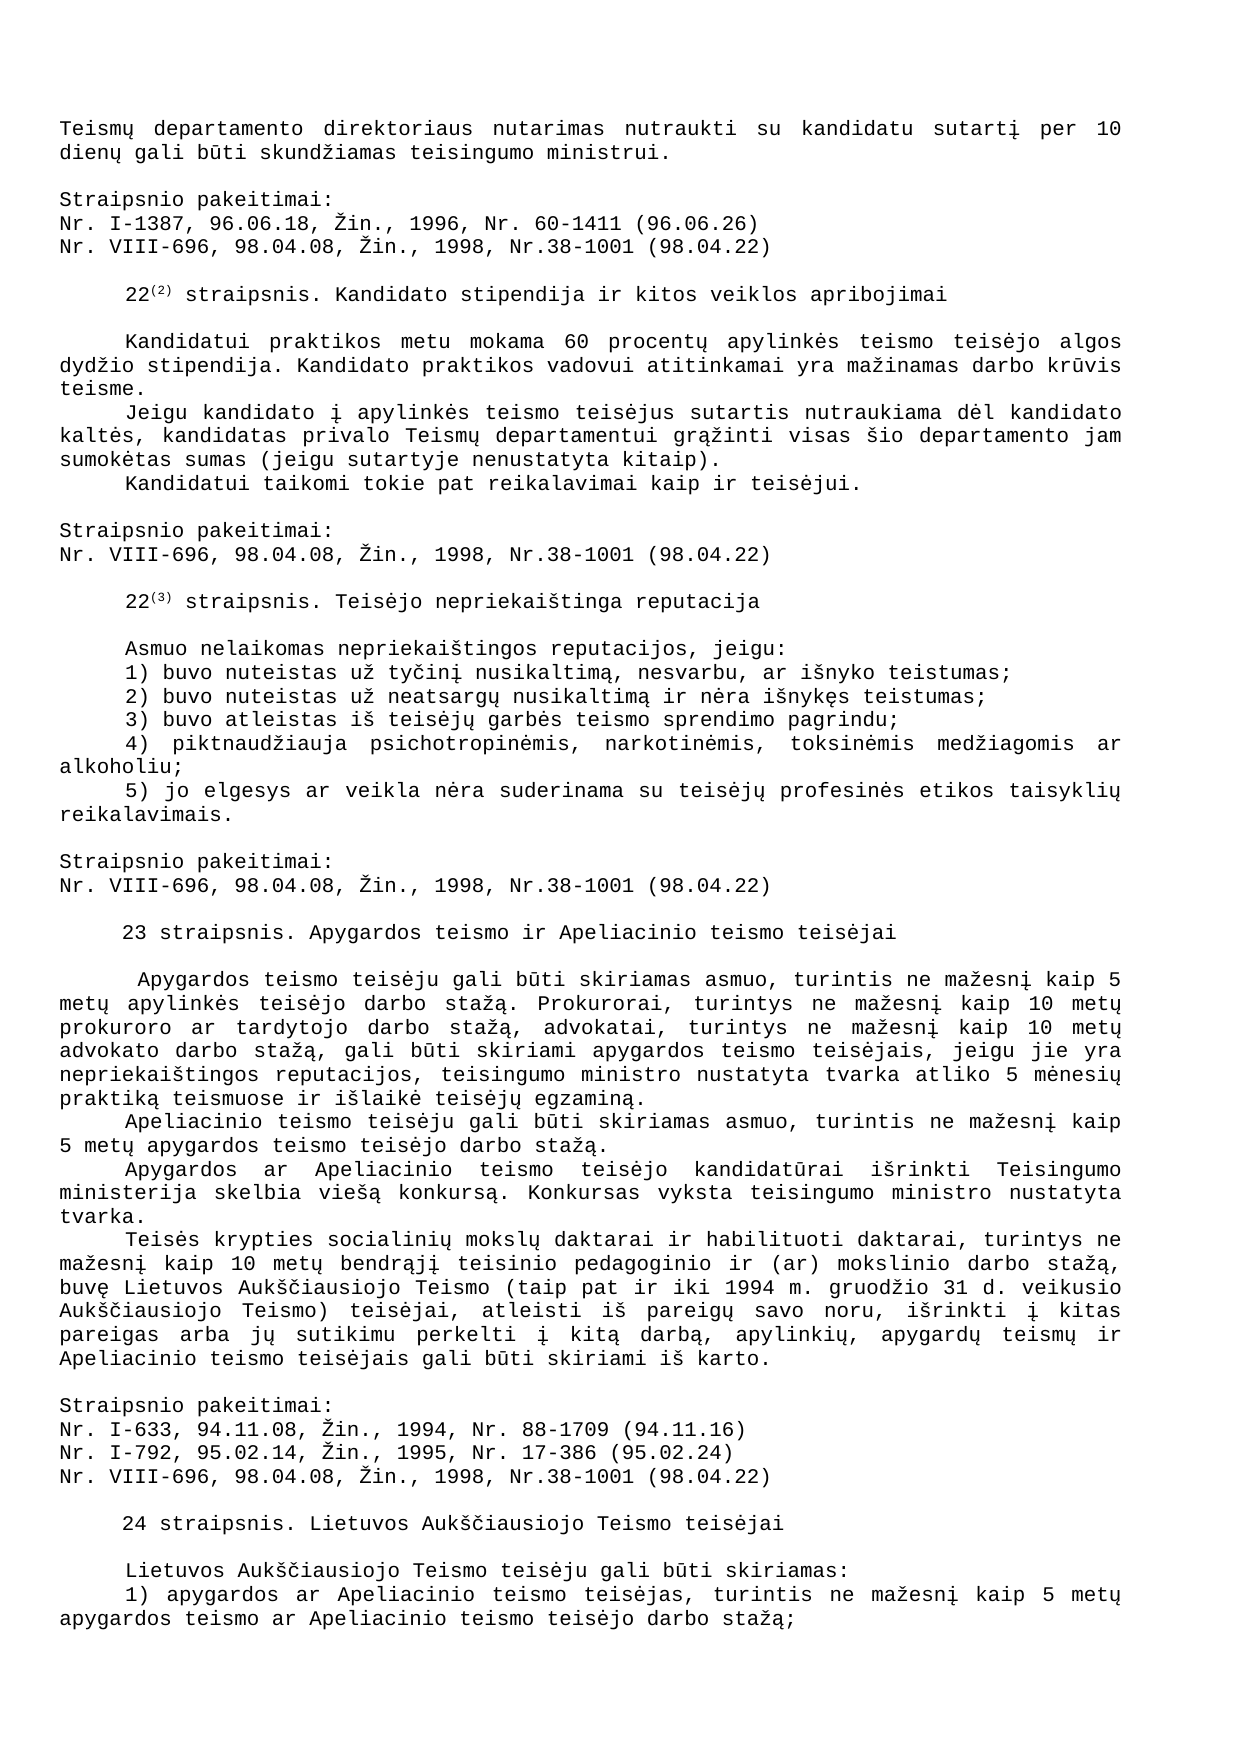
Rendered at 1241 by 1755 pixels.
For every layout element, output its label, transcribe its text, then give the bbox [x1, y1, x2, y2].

text Kandidatui praktikos metu mokama 60 procentų apylinkės teismo teisėjo algos dydžio stipendija. Kandidato praktikos vadovui atitinkamai yra mažinamas darbo krūvis teisme. [59, 331, 1122, 402]
text Apeliacinio teismo teisėju gali būti skiriamas asmuo, turintis ne mažesnį kaip 5 metų apygardos teismo teisėjo darbo stažą. [59, 1111, 1122, 1158]
text Straipsnio pakeitimai: [59, 851, 1122, 875]
text Nr. I-792, 95.02.14, Žin., 1995, Nr. 17-386 (95.02.24) [59, 1442, 1122, 1466]
text Asmuo nelaikomas nepriekaištingos reputacijos, jeigu: [59, 638, 1122, 662]
text 2) buvo nuteistas už neatsargų nusikaltimą ir nėra išnykęs teistumas; [59, 686, 1122, 709]
text 4) piktnaudžiauja psichotropinėmis, narkotinėmis, toksinėmis medžiagomis ar alkoholiu; [59, 733, 1122, 780]
text Teisės krypties socialinių mokslų daktarai ir habilituoti daktarai, turintys ne mažesnį kaip 10 metų bendrąjį teisinio pedagoginio ir (ar) mokslinio darbo stažą, buvę Lietuvos Aukščiausiojo Teismo (taip pat ir iki 1994 m. gruodžio 31 d. veikusio Aukščiausiojo Teismo) teisėjai, atleisti iš pareigų savo noru, išrinkti į kitas pareigas arba jų sutikimu perkelti į kitą darbą, apylinkių, apygardų teismų ir Apeliacinio teismo teisėjais gali būti skiriami iš karto. [59, 1229, 1122, 1371]
text Kandidatui taikomi tokie pat reikalavimai kaip ir teisėjui. [59, 473, 1122, 496]
text Lietuvos Aukščiausiojo Teismo teisėju gali būti skiriamas: [59, 1561, 1122, 1584]
text 22(3) straipsnis. Teisėjo nepriekaištinga reputacija [59, 591, 1122, 615]
text Nr. VIII-696, 98.04.08, Žin., 1998, Nr.38-1001 (98.04.22) [59, 1466, 1122, 1489]
text Nr. I-633, 94.11.08, Žin., 1994, Nr. 88-1709 (94.11.16) [59, 1419, 1122, 1442]
text 22(2) straipsnis. Kandidato stipendija ir kitos veiklos apribojimai [59, 284, 1122, 307]
text Nr. VIII-696, 98.04.08, Žin., 1998, Nr.38-1001 (98.04.22) [59, 236, 1122, 260]
text Apygardos ar Apeliacinio teismo teisėjo kandidatūrai išrinkti Teisingumo ministerija skelbia viešą konkursą. Konkursas vyksta teisingumo ministro nustatyta tvarka. [59, 1158, 1122, 1229]
text 24 straipsnis. Lietuvos Aukščiausiojo Teismo teisėjai [59, 1513, 1122, 1537]
text Straipsnio pakeitimai: [59, 520, 1122, 544]
text 1) apygardos ar Apeliacinio teismo teisėjas, turintis ne mažesnį kaip 5 metų apygardos teismo ar Apeliacinio teismo teisėjo darbo stažą; [59, 1584, 1122, 1631]
text 5) jo elgesys ar veikla nėra suderinama su teisėjų profesinės etikos taisyklių reikalavimais. [59, 780, 1122, 827]
text Teismų departamento direktoriaus nutarimas nutraukti su kandidatu sutartį per 10 dienų gali būti skundžiamas teisingumo ministrui. [59, 118, 1122, 165]
text Straipsnio pakeitimai: [59, 1395, 1122, 1419]
text Jeigu kandidato į apylinkės teismo teisėjus sutartis nutraukiama dėl kandidato kaltės, kandidatas privalo Teismų departamentui grąžinti visas šio departamento jam sumokėtas sumas (jeigu sutartyje nenustatyta kitaip). [59, 402, 1122, 473]
text Nr. VIII-696, 98.04.08, Žin., 1998, Nr.38-1001 (98.04.22) [59, 544, 1122, 567]
text 3) buvo atleistas iš teisėjų garbės teismo sprendimo pagrindu; [59, 709, 1122, 733]
text Nr. VIII-696, 98.04.08, Žin., 1998, Nr.38-1001 (98.04.22) [59, 875, 1122, 898]
text Nr. I-1387, 96.06.18, Žin., 1996, Nr. 60-1411 (96.06.26) [59, 213, 1122, 236]
text Apygardos teismo teisėju gali būti skiriamas asmuo, turintis ne mažesnį kaip 5 metų apylinkės teisėjo darbo stažą. Prokurorai, turintys ne mažesnį kaip 10 metų prokuroro ar tardytojo darbo stažą, advokatai, turintys ne mažesnį kaip 10 metų advokato darbo stažą, gali būti skiriami apygardos teismo teisėjais, jeigu jie yra nepriekaištingos reputacijos, teisingumo ministro nustatyta tvarka atliko 5 mėnesių praktiką teismuose ir išlaikė teisėjų egzaminą. [59, 969, 1122, 1111]
text 1) buvo nuteistas už tyčinį nusikaltimą, nesvarbu, ar išnyko teistumas; [59, 662, 1122, 686]
text Straipsnio pakeitimai: [59, 189, 1122, 213]
text 23 straipsnis. Apygardos teismo ir Apeliacinio teismo teisėjai [59, 922, 1122, 946]
